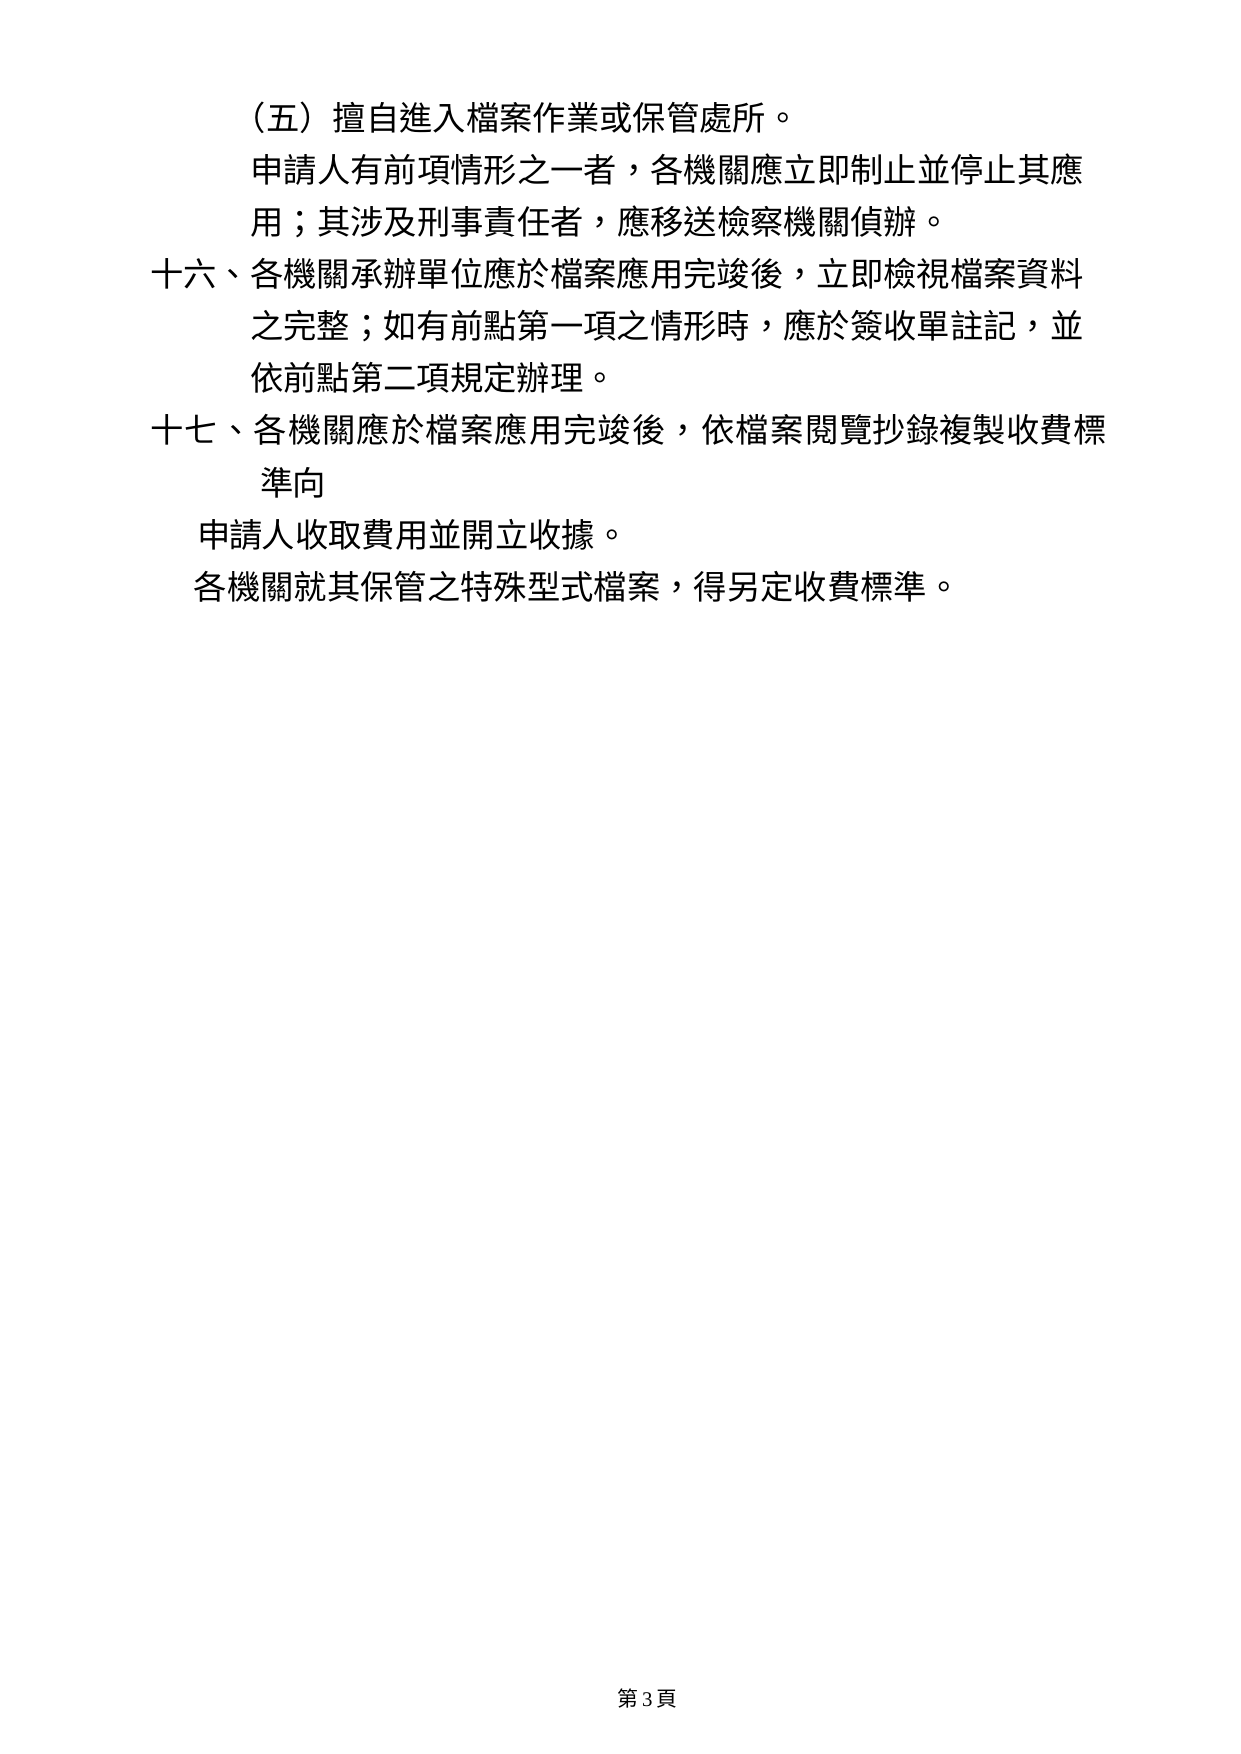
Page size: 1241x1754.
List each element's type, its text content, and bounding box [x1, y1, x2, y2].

text 申請人有前項情形之一者，各機關應立即制止並停止其應用；其涉及刑事責任者，應移送檢察機關偵辦。 [250, 141, 1106, 245]
text 十七、各機關應於檔案應用完竣後，依檔案閱覽抄錄複製收費標準向 [150, 401, 1106, 505]
text 十六、各機關承辦單位應於檔案應用完竣後，立即檢視檔案資料之完整；如有前點第一項之情形時，應於簽收單註記，並依前點第二項規定辦理。 [150, 245, 1106, 401]
text 申請人收取費用並開立收據。 [150, 505, 1106, 557]
text （五）擅自進入檔案作業或保管處所。 [232, 89, 1144, 141]
text 各機關就其保管之特殊型式檔案，得另定收費標準。 [150, 557, 1106, 609]
